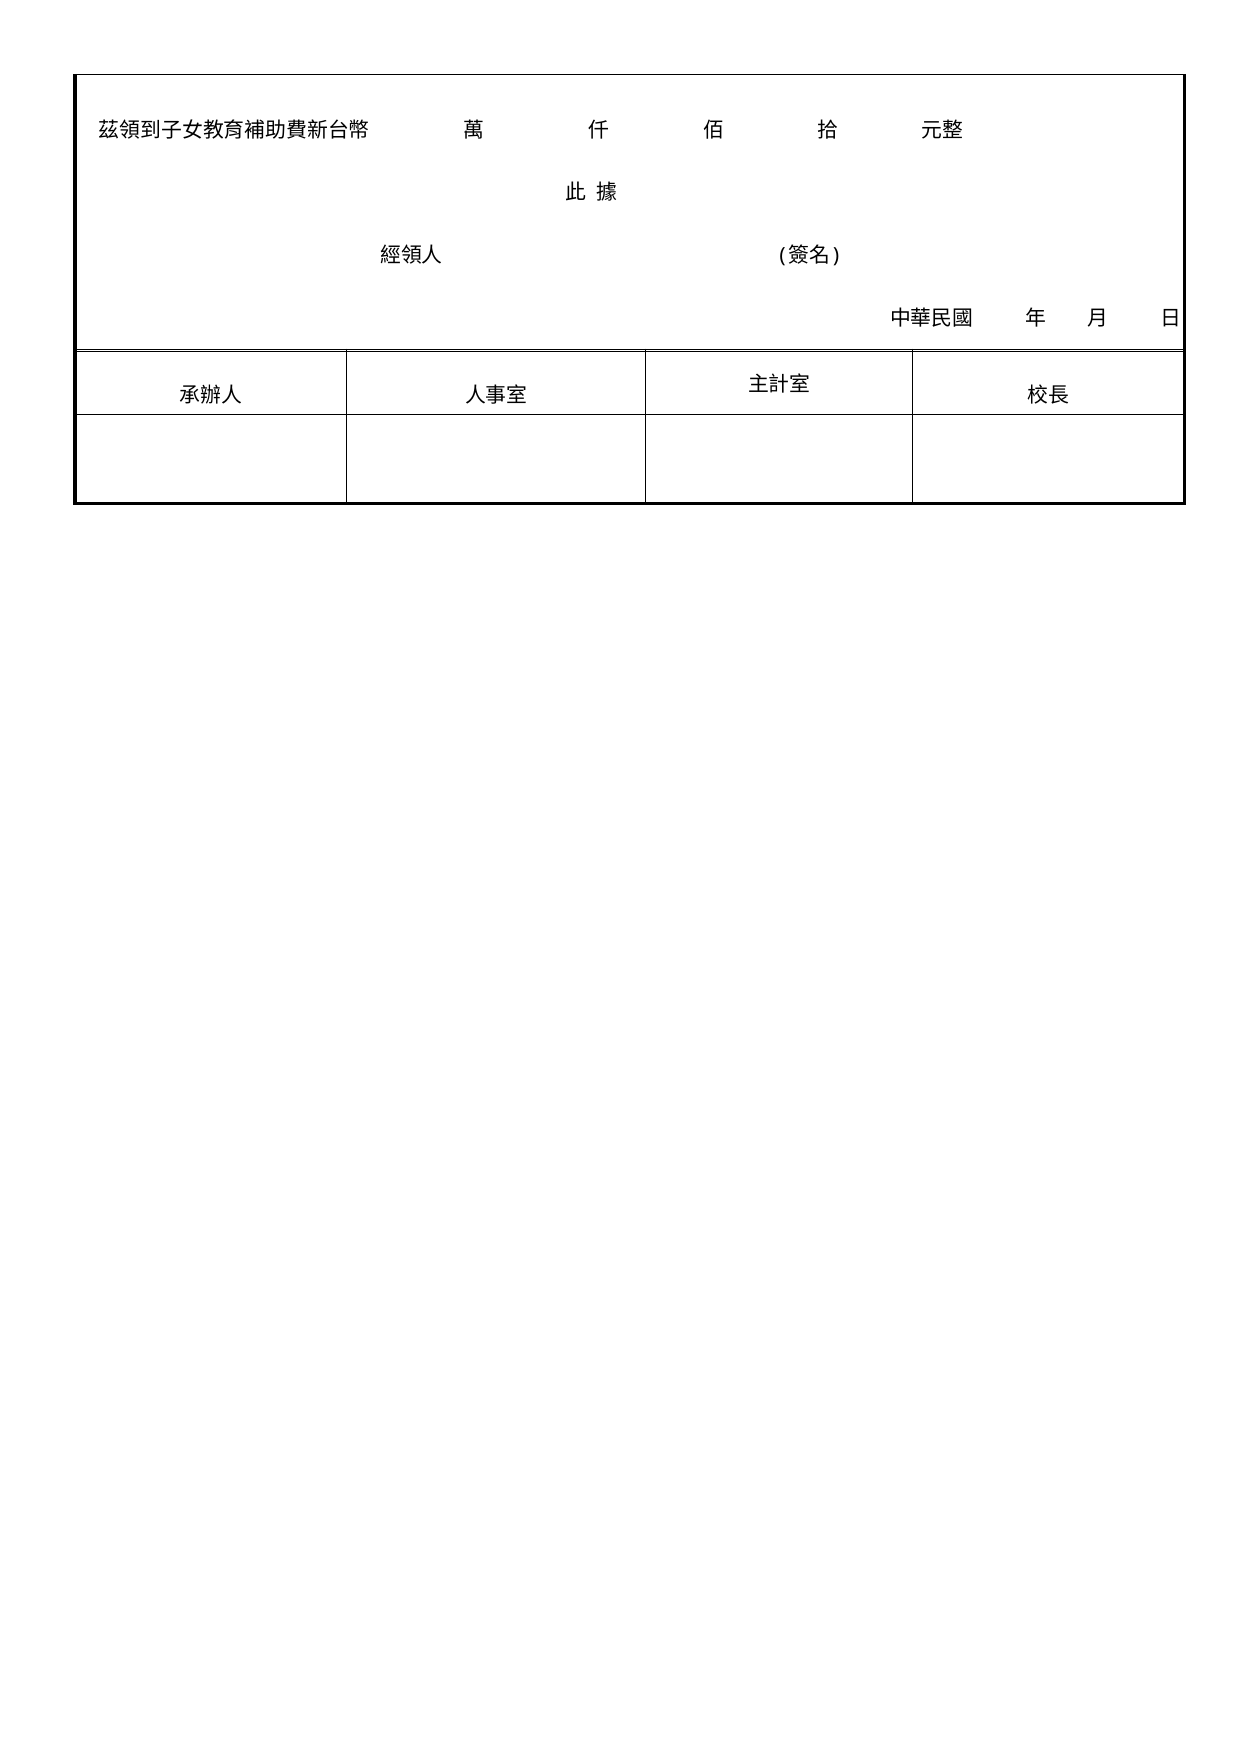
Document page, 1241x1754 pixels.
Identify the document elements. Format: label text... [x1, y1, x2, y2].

table_cell 校長 [913, 352, 1183, 414]
table_cell 承辦人 [77, 352, 346, 414]
table_cell [77, 415, 346, 502]
table_cell 人事室 [347, 352, 645, 414]
table_cell [646, 415, 912, 502]
table_cell [347, 415, 645, 502]
table_cell [913, 415, 1183, 502]
table_cell 茲領到子女教育補助費新台幣 萬 仟 佰 拾 元整 此 據 經領人 (簽名) 中華民國 年 月 日 [77, 75, 1183, 348]
table_cell 主計室 [646, 352, 912, 414]
